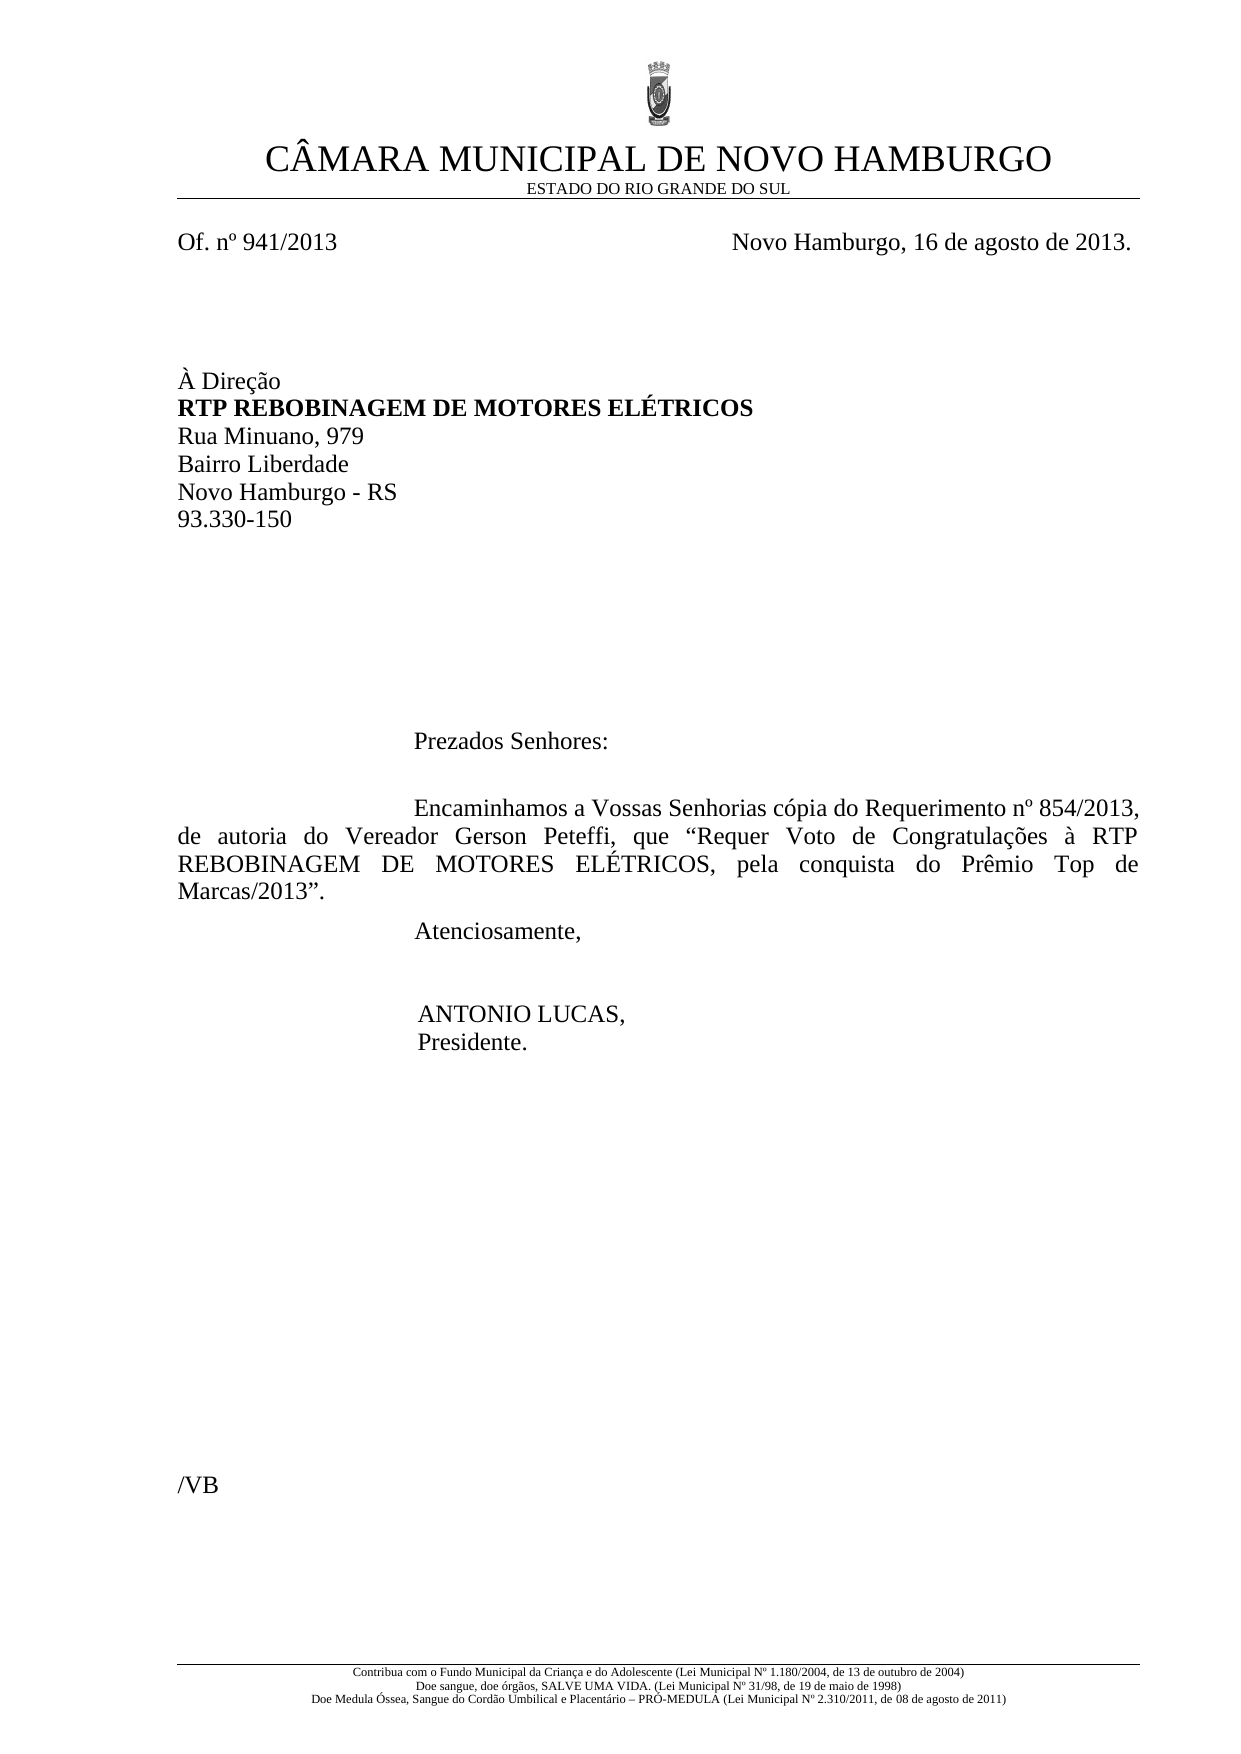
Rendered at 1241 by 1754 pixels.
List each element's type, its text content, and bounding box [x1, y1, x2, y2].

text 93.330-150 [177, 505, 1140, 533]
text Novo Hamburgo - RS [177, 478, 1140, 505]
text Encaminhamos a Vossas Senhorias cópia do Requerimento nº 854/2013, de autoria do Vereador Gerson Peteffi, que “Requer Voto de Congratulações à RTP REBOBINAGEM DE MOTORES ELÉTRICOS, pela conquista do Prêmio Top de Marcas/2013”. [177, 794, 1140, 905]
text À Direção [177, 367, 1140, 394]
text Prezados Senhores: [177, 727, 1140, 755]
text Of. nº 941/2013 Novo Hamburgo, 16 de agosto de 2013. [177, 228, 1140, 256]
text Rua Minuano, 979 [177, 422, 1140, 450]
text RTP REBOBINAGEM DE MOTORES ELÉTRICOS [177, 394, 1140, 422]
text ANTONIO LUCAS, [177, 1000, 1140, 1028]
text Bairro Liberdade [177, 450, 1140, 478]
text /VB [177, 1471, 1140, 1499]
text Atenciosamente, [414, 917, 1140, 944]
text Presidente. [177, 1028, 1140, 1055]
